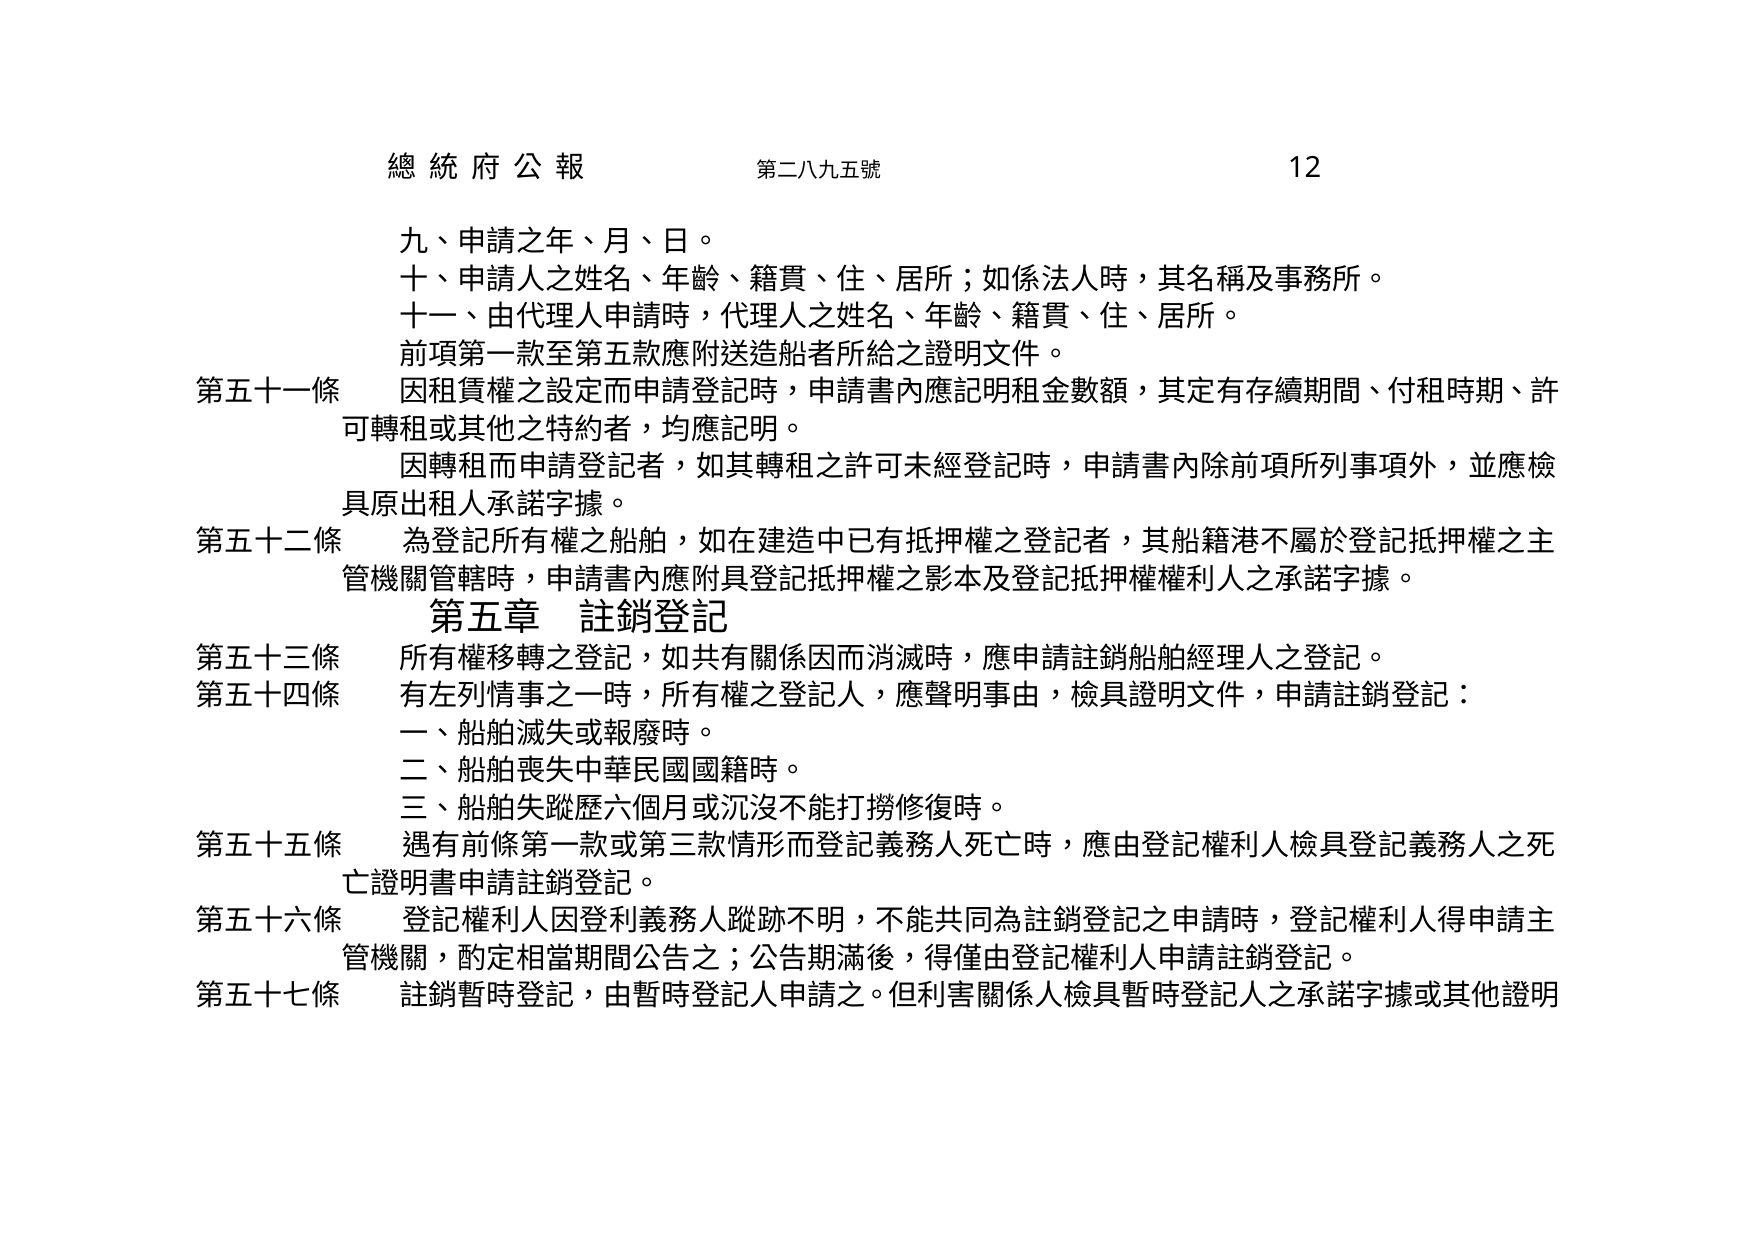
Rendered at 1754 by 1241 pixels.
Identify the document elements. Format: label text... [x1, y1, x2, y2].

text 十一、由代理人申請時，代理人之姓名、年齡、籍貫、住、居所。 [399, 297, 1559, 334]
text 第五十二條 為登記所有權之船舶，如在建造中已有抵押權之登記者，其船籍港不屬於登記抵押權之主管機關管轄時，申請書內應附具登記抵押權之影本及登記抵押權權利人之承諾字據。 [195, 522, 1559, 597]
text 第五章 註銷登記 [428, 597, 1559, 638]
text 第五十五條 遇有前條第一款或第三款情形而登記義務人死亡時，應由登記權利人檢具登記義務人之死亡證明書申請註銷登記。 [195, 826, 1559, 901]
text 第五十三條 所有權移轉之登記，如共有關係因而消滅時，應申請註銷船舶經理人之登記。 [195, 638, 1559, 676]
text 第五十一條 因租賃權之設定而申請登記時，申請書內應記明租金數額，其定有存續期間、付租時期、許可轉租或其他之特約者，均應記明。 [195, 372, 1559, 447]
text 因轉租而申請登記者，如其轉租之許可未經登記時，申請書內除前項所列事項外，並應檢具原出租人承諾字據。 [341, 447, 1559, 522]
text 九、申請之年、月、日。 [399, 222, 1559, 259]
text 前項第一款至第五款應附送造船者所給之證明文件。 [341, 334, 1559, 372]
text 三、船舶失蹤歷六個月或沉沒不能打撈修復時。 [399, 788, 1559, 826]
text 第五十六條 登記權利人因登利義務人蹤跡不明，不能共同為註銷登記之申請時，登記權利人得申請主管機關，酌定相當期間公告之；公告期滿後，得僅由登記權利人申請註銷登記。 [195, 901, 1559, 976]
text 第五十四條 有左列情事之一時，所有權之登記人，應聲明事由，檢具證明文件，申請註銷登記： [195, 676, 1559, 713]
text 十、申請人之姓名、年齡、籍貫、住、居所；如係法人時，其名稱及事務所。 [399, 259, 1559, 297]
text 二、船舶喪失中華民國國籍時。 [399, 751, 1559, 788]
text 第五十七條 註銷暫時登記，由暫時登記人申請之。但利害關係人檢具暫時登記人之承諾字據或其他證明 [195, 976, 1559, 1013]
text 一、船舶滅失或報廢時。 [399, 713, 1559, 751]
